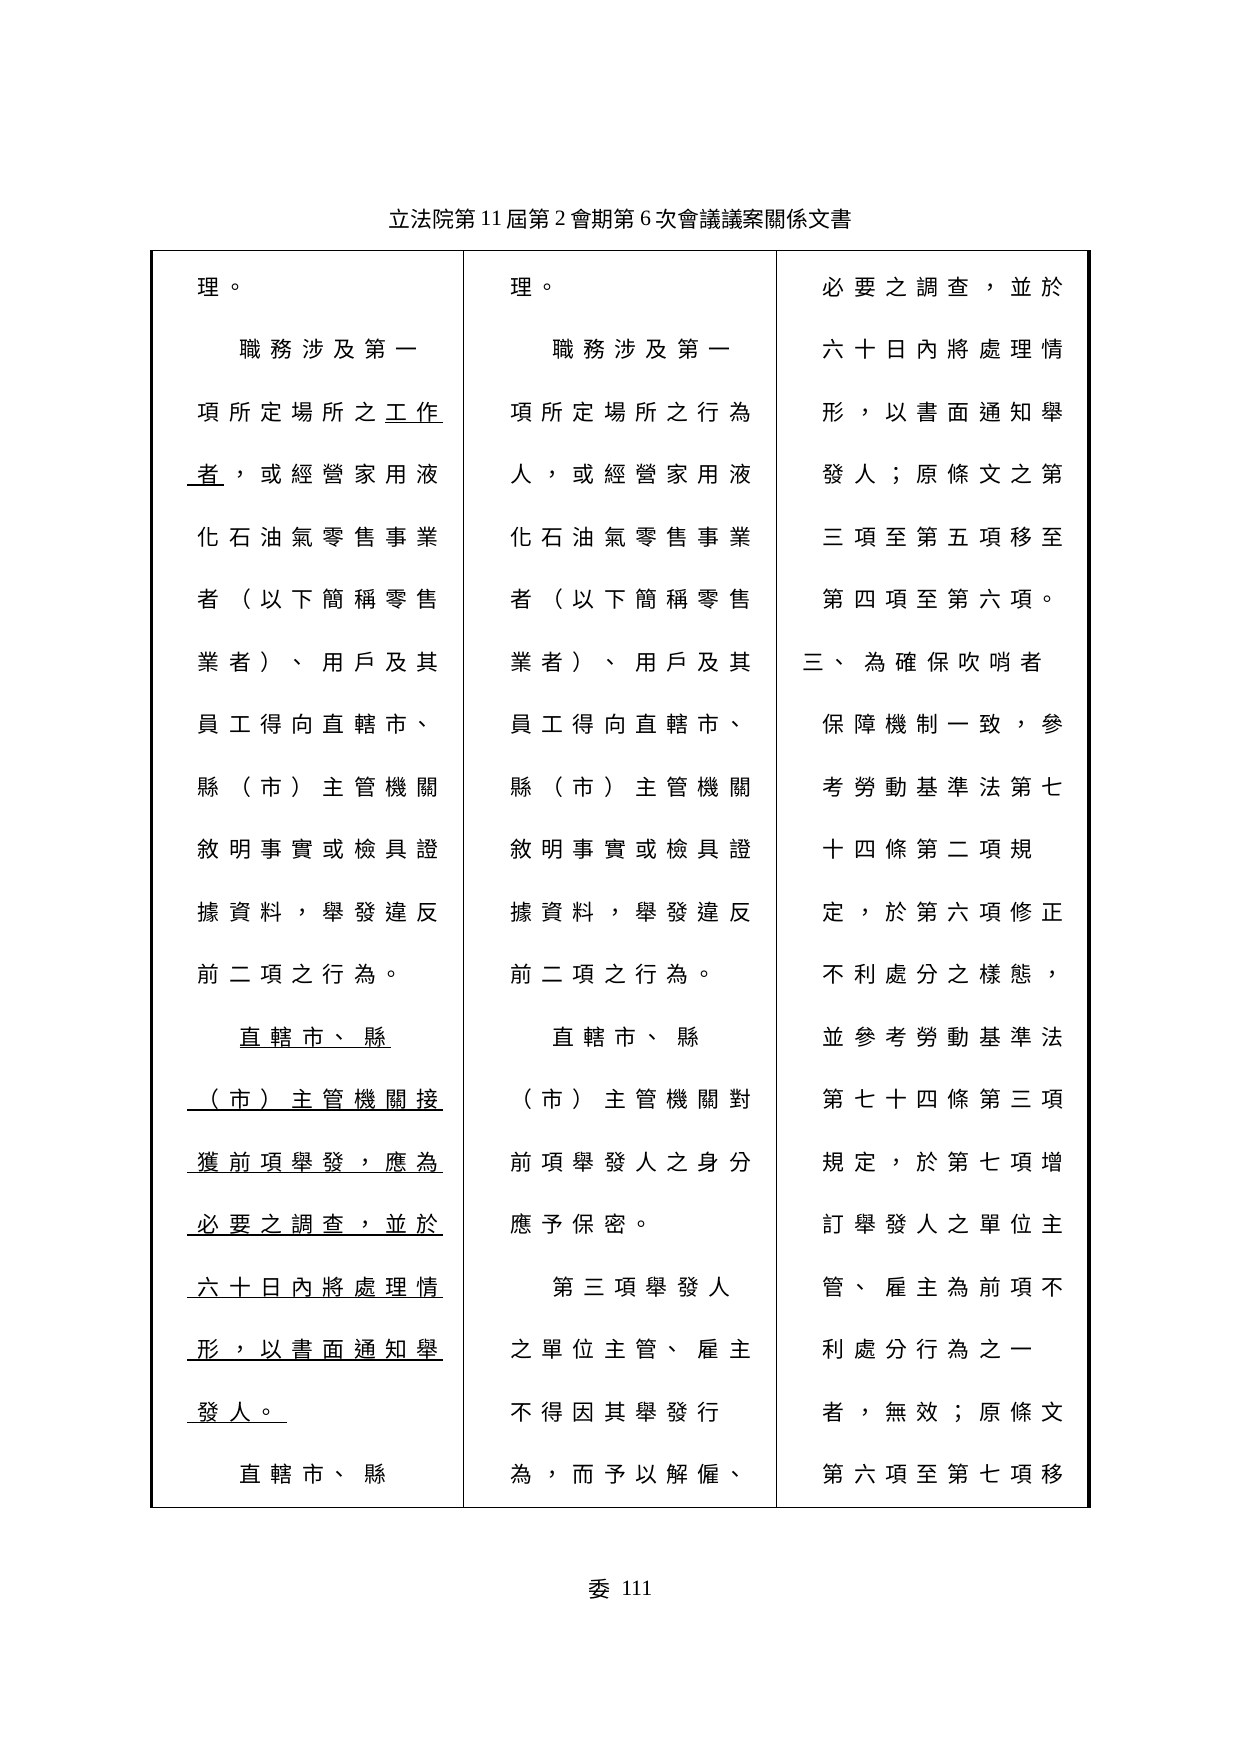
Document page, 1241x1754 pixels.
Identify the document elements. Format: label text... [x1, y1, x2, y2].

table_cell 必要之調查，並於六十日內將處理情形，以書面通知舉發人；原條文之第三項至第五項移至第四項至第六項。 三、為確保吹哨者保障機制一致，參考勞動基準法第七十四條第二項規定，於第六項修正不利處分之樣態，並參考勞動基準法第七十四條第三項規定，於第七項增訂舉發人之單位主管、雇主為前項不利處分行為之一者，無效；原條文第六項至第七項移 [777, 251, 1087, 1507]
table_cell 理。 職務涉及第一項所定場所之工作者，或經營家用液化石油氣零售事業者（以下簡稱零售業者）、用戶及其員工得向直轄市、縣（市）主管機關敘明事實或檢具證據資料，舉發違反前二項之行為。 直轄市、縣（市）主管機關接獲前項舉發，應為必要之調查，並於六十日內將處理情形，以書面通知舉發人。 直轄市、縣 [153, 251, 463, 1507]
table_cell 理。 職務涉及第一項所定場所之行為人，或經營家用液化石油氣零售事業者（以下簡稱零售業者）、用戶及其員工得向直轄市、縣（市）主管機關敘明事實或檢具證據資料，舉發違反前二項之行為。 直轄市、縣（市）主管機關對前項舉發人之身分應予保密。 第三項舉發人之單位主管、雇主不得因其舉發行為，而予以解僱、 [464, 251, 776, 1507]
